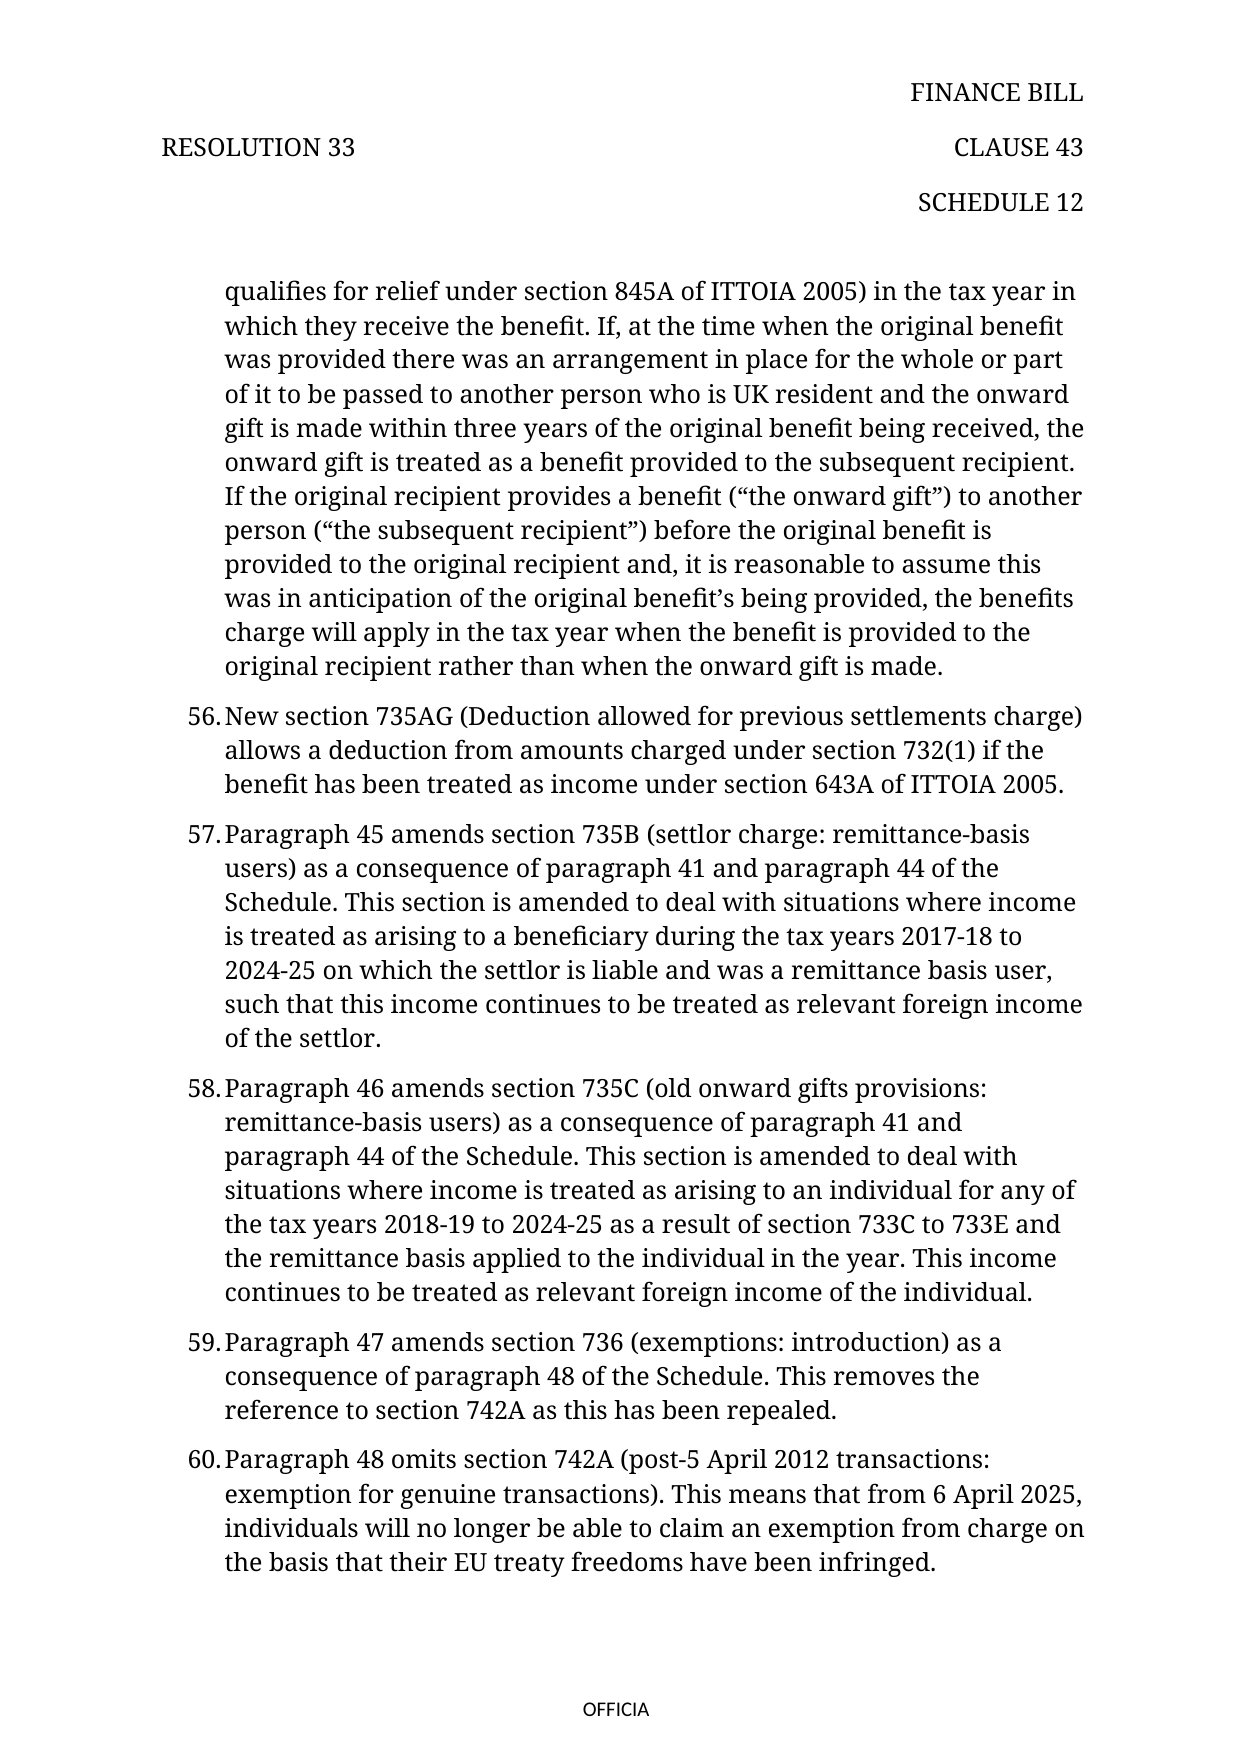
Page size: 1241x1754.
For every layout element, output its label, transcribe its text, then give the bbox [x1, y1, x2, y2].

list Paragraph 46 amends section 735C (old onward gifts provisions: remittance-basis users) as a consequence of paragraph 41 and paragraph 44 of the Schedule. This section is amended to deal with situations where income is treated as arising to an individual for any of the tax years 2018-19 to 2024-25 as a result of section 733C to 733E and the remittance basis applied to the individual in the year. This income continues to be treated as relevant foreign income of the individual. [187, 1070, 1090, 1309]
list Paragraph 45 amends section 735B (settlor charge: remittance-basis users) as a consequence of paragraph 41 and paragraph 44 of the Schedule. This section is amended to deal with situations where income is treated as arising to a beneficiary during the tax years 2017-18 to 2024-25 on which the settlor is liable and was a remittance basis user, such that this income continues to be treated as relevant foreign income of the settlor. [187, 816, 1090, 1055]
list Paragraph 48 omits section 742A (post-5 April 2012 transactions: exemption for genuine transactions). This means that from 6 April 2025, individuals will no longer be able to claim an exemption from charge on the basis that their EU treaty freedoms have been infringed. [187, 1442, 1090, 1578]
list New section 735AG (Deduction allowed for previous settlements charge) allows a deduction from amounts charged under section 732(1) if the benefit has been treated as income under section 643A of ITTOIA 2005. [187, 698, 1090, 801]
list Paragraph 47 amends section 736 (exemptions: introduction) as a consequence of paragraph 48 of the Schedule. This removes the reference to section 742A as this has been repealed. [187, 1324, 1090, 1427]
list qualifies for relief under section 845A of ITTOIA 2005) in the tax year in which they receive the benefit. If, at the time when the original benefit was provided there was an arrangement in place for the whole or part of it to be passed to another person who is UK resident and the onward gift is made within three years of the original benefit being received, the onward gift is treated as a benefit provided to the subsequent recipient. If the original recipient provides a benefit (“the onward gift”) to another person (“the subsequent recipient”) before the original benefit is provided to the original recipient and, it is reasonable to assume this was in anticipation of the original benefit’s being provided, the benefits charge will apply in the tax year when the benefit is provided to the original recipient rather than when the onward gift is made. [187, 274, 1090, 683]
